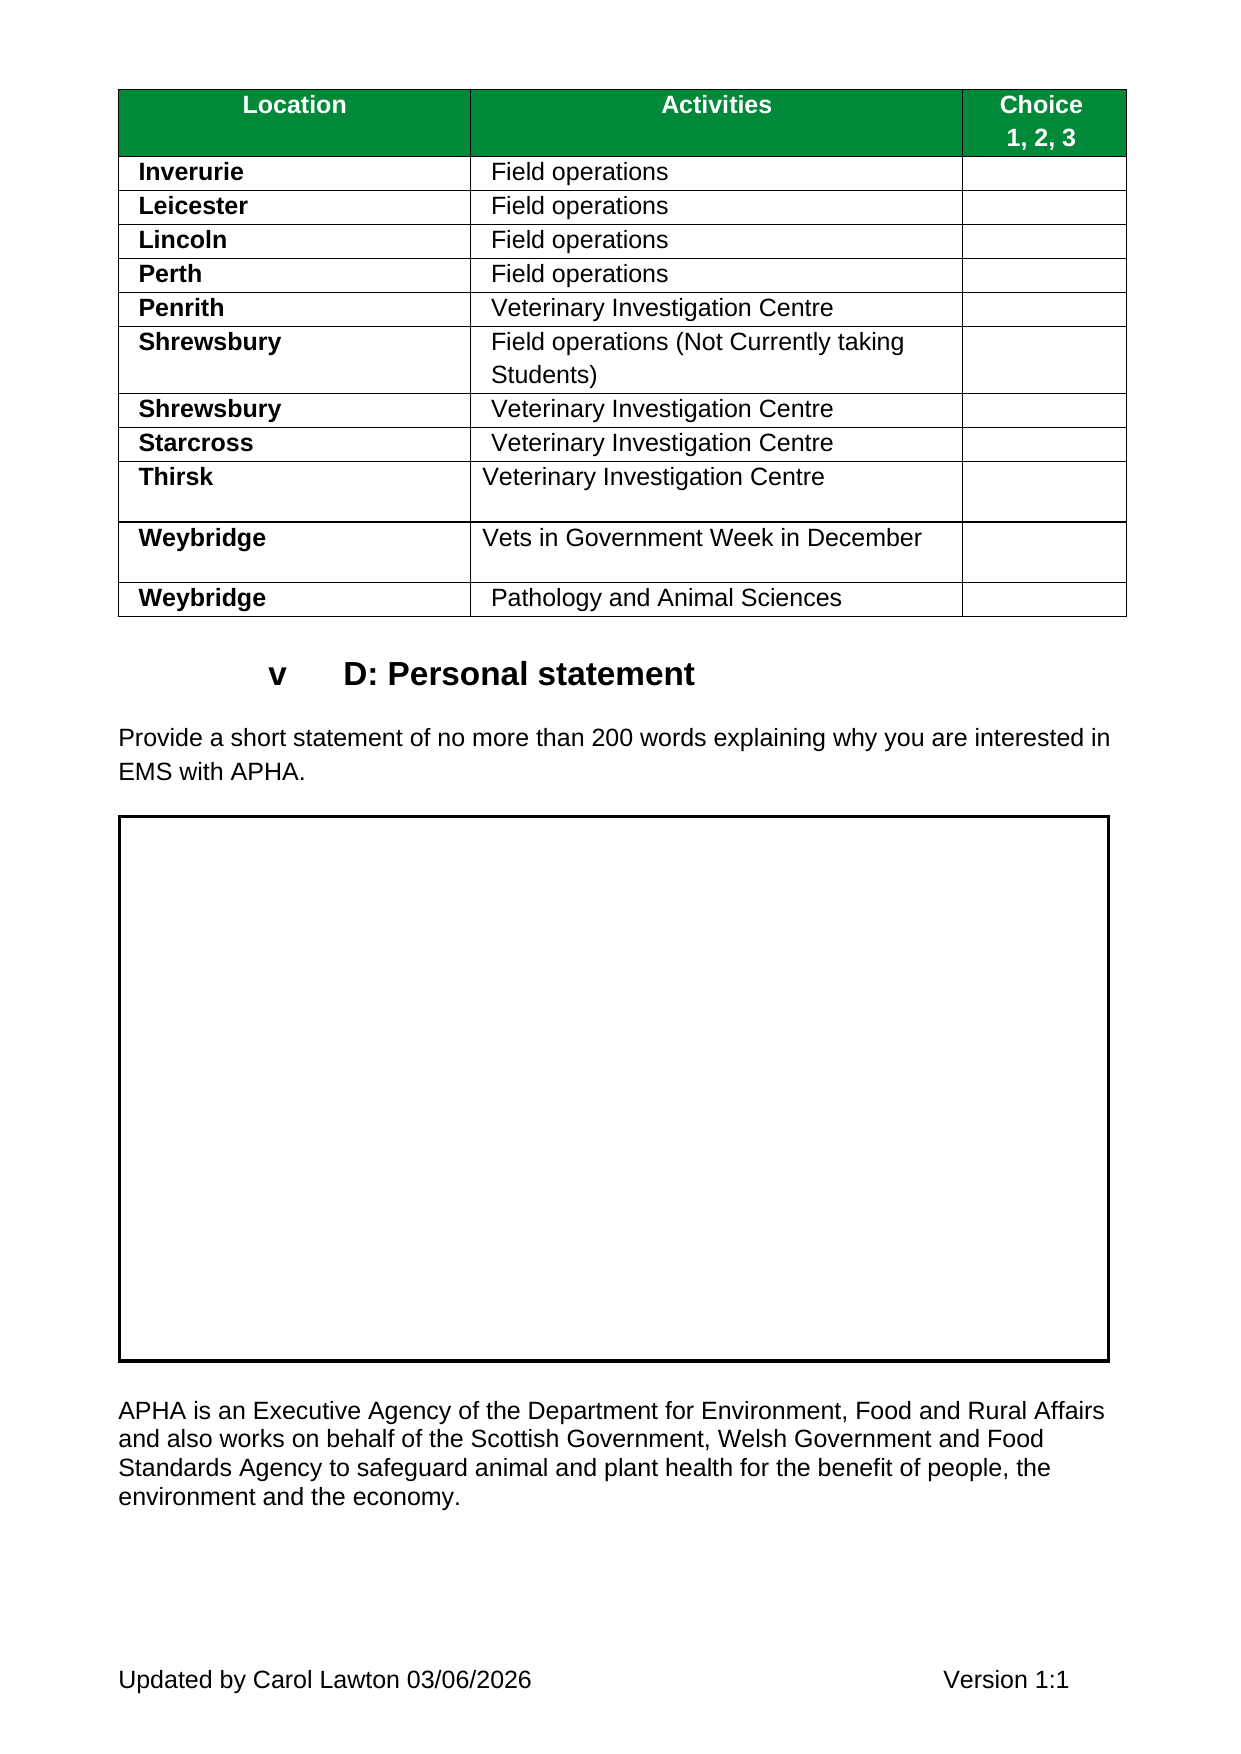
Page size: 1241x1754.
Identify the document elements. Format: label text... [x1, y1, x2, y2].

table_header Location [119, 90, 470, 156]
table_cell Vets in Government Week in December [471, 523, 962, 582]
table_cell Field operations [471, 259, 962, 292]
table_cell [963, 523, 1126, 582]
table_cell [963, 327, 1126, 393]
table_cell Field operations (Not Currently taking Students) [471, 327, 962, 393]
table_cell Thirsk [119, 462, 470, 521]
table_cell [963, 259, 1126, 292]
table_cell [963, 293, 1126, 326]
table_cell Leicester [119, 191, 470, 224]
table_cell Shrewsbury [119, 394, 470, 427]
table_cell Shrewsbury [119, 327, 470, 393]
table_cell [963, 157, 1126, 190]
table_cell Starcross [119, 428, 470, 461]
table_cell [963, 394, 1126, 427]
table_cell [963, 428, 1126, 461]
table_cell [963, 191, 1126, 224]
table_cell Inverurie [119, 157, 470, 190]
table_cell [963, 462, 1126, 521]
table_cell Pathology and Animal Sciences [471, 583, 962, 616]
table_cell Weybridge [119, 523, 470, 582]
table_cell Veterinary Investigation Centre [471, 462, 962, 521]
subtitle D: Personal statement [268, 654, 1137, 693]
table_cell Weybridge [119, 583, 470, 616]
table_cell Field operations [471, 225, 962, 258]
table_cell [963, 225, 1126, 258]
table_cell [963, 583, 1126, 616]
table_cell Veterinary Investigation Centre [471, 293, 962, 326]
table_cell Veterinary Investigation Centre [471, 394, 962, 427]
table_cell Veterinary Investigation Centre [471, 428, 962, 461]
table_cell Lincoln [119, 225, 470, 258]
table_cell Field operations [471, 191, 962, 224]
table_cell Perth [119, 259, 470, 292]
table_cell Field operations [471, 157, 962, 190]
table_header Choice 1, 2, 3 [963, 90, 1126, 156]
table_cell Penrith [119, 293, 470, 326]
text APHA is an Executive Agency of the Department for Environment, Food and Rural Affairs and also works on behalf of the Scottish Government, Welsh Government and Food Standards Agency to safeguard animal and plant health for the benefit of people, the environment and the economy. [118, 1396, 1137, 1511]
text Provide a short statement of no more than 200 words explaining why you are interested in EMS with APHA. [118, 723, 1137, 785]
table_header Activities [471, 90, 962, 156]
